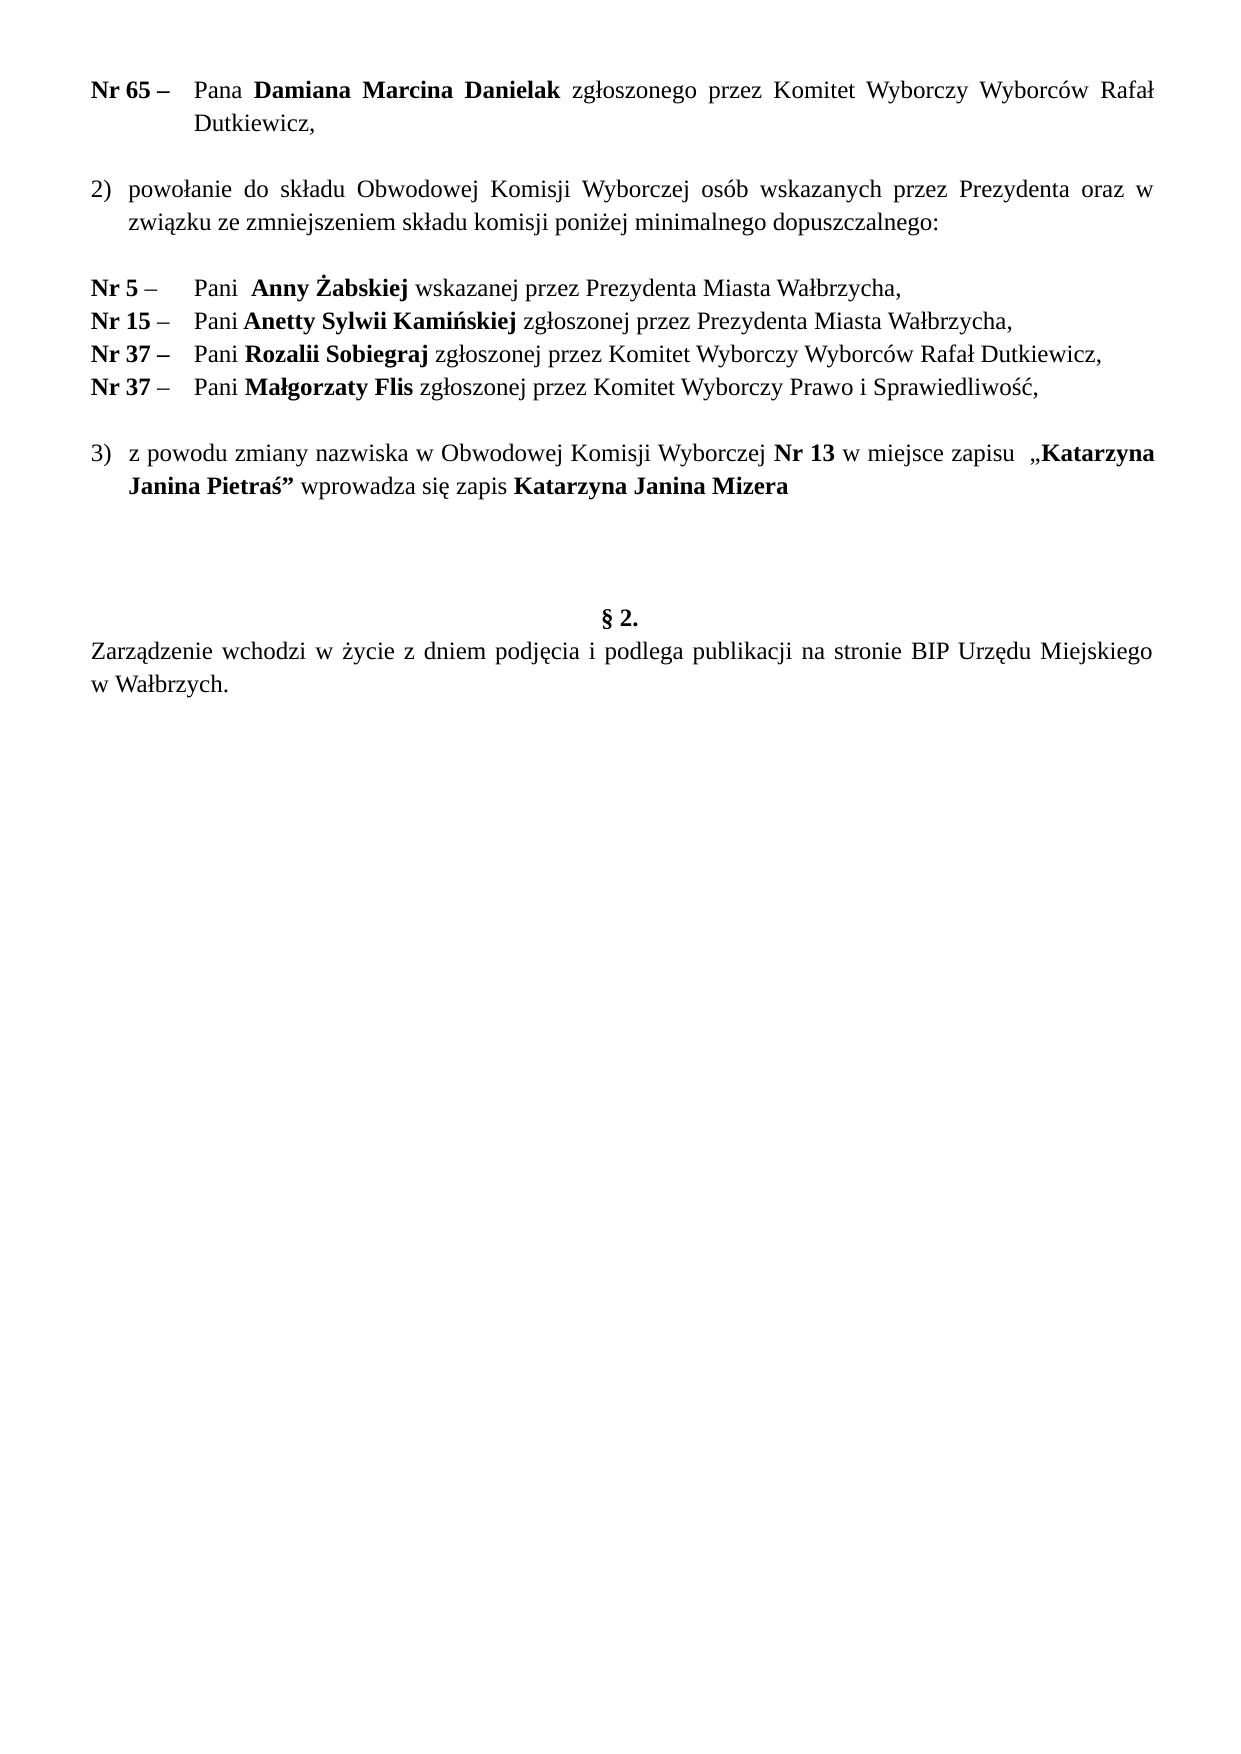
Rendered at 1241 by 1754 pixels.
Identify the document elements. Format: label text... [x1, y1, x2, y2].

text Nr 5 – Pani Anny Żabskiej wskazanej przez Prezydenta Miasta Wałbrzycha, [91, 273, 1155, 302]
text Nr 37 – Pani Małgorzaty Flis zgłoszonej przez Komitet Wyborczy Prawo i Sprawiedliwość, [91, 372, 1155, 401]
text Zarządzenie wchodzi w życie z dniem podjęcia i podlega publikacji na stronie BIP Urzędu Miejskiego w Wałbrzych. [91, 636, 1155, 698]
text Nr 65 – Pana Damiana Marcina Danielak zgłoszonego przez Komitet Wyborczy Wyborców Rafał Dutkiewicz, [91, 75, 1155, 137]
list powołanie do składu Obwodowej Komisji Wyborczej osób wskazanych przez Prezydenta oraz w związku ze zmniejszeniem składu komisji poniżej minimalnego dopuszczalnego: [91, 174, 1155, 236]
list z powodu zmiany nazwiska w Obwodowej Komisji Wyborczej Nr 13 w miejsce zapisu „Katarzyna Janina Pietraś” wprowadza się zapis Katarzyna Janina Mizera [91, 438, 1155, 500]
text Nr 37 – Pani Rozalii Sobiegraj zgłoszonej przez Komitet Wyborczy Wyborców Rafał Dutkiewicz, [91, 339, 1155, 368]
text § 2. [91, 603, 1155, 632]
text Nr 15 – Pani Anetty Sylwii Kamińskiej zgłoszonej przez Prezydenta Miasta Wałbrzycha, [91, 306, 1155, 335]
